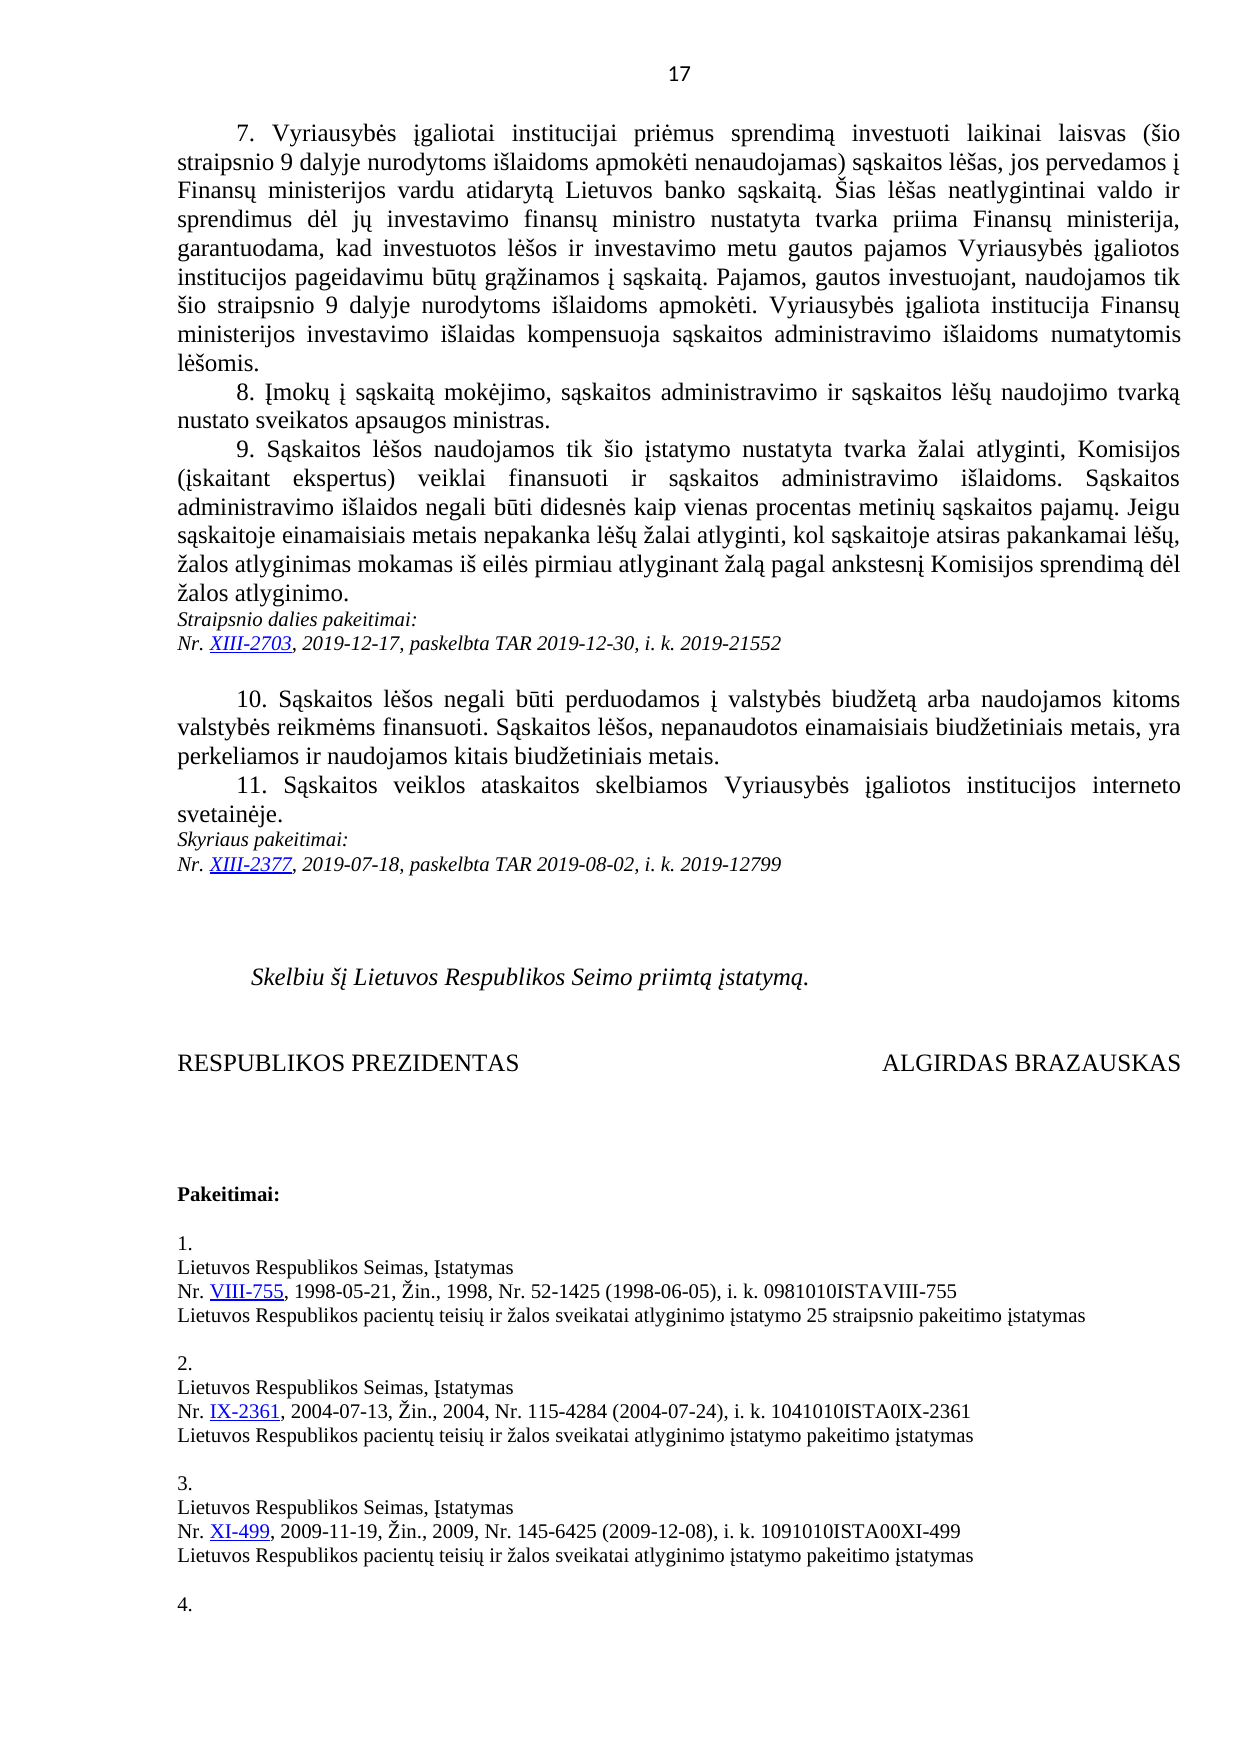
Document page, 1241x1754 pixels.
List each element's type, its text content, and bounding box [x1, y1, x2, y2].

text Lietuvos Respublikos Seimas, Įstatymas [177, 1254, 1181, 1279]
text Nr. XI-499, 2009-11-19, Žin., 2009, Nr. 145-6425 (2009-12-08), i. k. 1091010ISTA00XI-499 [177, 1519, 1181, 1543]
text 3. [177, 1471, 1181, 1495]
text Lietuvos Respublikos pacientų teisių ir žalos sveikatai atlyginimo įstatymo 25 straipsnio pakeitimo įstatymas [177, 1303, 1181, 1327]
text Lietuvos Respublikos Seimas, Įstatymas [177, 1375, 1181, 1399]
text 9. Sąskaitos lėšos naudojamos tik šio įstatymo nustatyta tvarka žalai atlyginti, Komisijos (įskaitant ekspertus) veiklai finansuoti ir sąskaitos administravimo išlaidoms. Sąskaitos administravimo išlaidos negali būti didesnės kaip vienas procentas metinių sąskaitos pajamų. Jeigu sąskaitoje einamaisiais metais nepakanka lėšų žalai atlyginti, kol sąskaitoje atsiras pakankamai lėšų, žalos atlyginimas mokamas iš eilės pirmiau atlyginant žalą pagal ankstesnį Komisijos sprendimą dėl žalos atlyginimo. [177, 434, 1181, 607]
text Nr. VIII-755, 1998-05-21, Žin., 1998, Nr. 52-1425 (1998-06-05), i. k. 0981010ISTAVIII-755 [177, 1279, 1181, 1303]
text 1. [177, 1231, 1181, 1254]
text 10. Sąskaitos lėšos negali būti perduodamos į valstybės biudžetą arba naudojamos kitoms valstybės reikmėms finansuoti. Sąskaitos lėšos, nepanaudotos einamaisiais biudžetiniais metais, yra perkeliamos ir naudojamos kitais biudžetiniais metais. [177, 684, 1181, 770]
text 8. Įmokų į sąskaitą mokėjimo, sąskaitos administravimo ir sąskaitos lėšų naudojimo tvarką nustato sveikatos apsaugos ministras. [177, 377, 1181, 434]
text RESPUBLIKOS PREZIDENTAS ALGIRDAS BRAZAUSKAS [177, 1048, 1181, 1077]
text 2. [177, 1351, 1181, 1375]
text Nr. XIII-2377, 2019-07-18, paskelbta TAR 2019-08-02, i. k. 2019-12799 [177, 851, 1181, 876]
text Nr. IX-2361, 2004-07-13, Žin., 2004, Nr. 115-4284 (2004-07-24), i. k. 1041010ISTA0IX-2361 [177, 1399, 1181, 1423]
text Pakeitimai: [177, 1182, 1181, 1206]
text 7. Vyriausybės įgaliotai institucijai priėmus sprendimą investuoti laikinai laisvas (šio straipsnio 9 dalyje nurodytoms išlaidoms apmokėti nenaudojamas) sąskaitos lėšas, jos pervedamos į Finansų ministerijos vardu atidarytą Lietuvos banko sąskaitą. Šias lėšas neatlygintinai valdo ir sprendimus dėl jų investavimo finansų ministro nustatyta tvarka priima Finansų ministerija, garantuodama, kad investuotos lėšos ir investavimo metu gautos pajamos Vyriausybės įgaliotos institucijos pageidavimu būtų grąžinamos į sąskaitą. Pajamos, gautos investuojant, naudojamos tik šio straipsnio 9 dalyje nurodytoms išlaidoms apmokėti. Vyriausybės įgaliota institucija Finansų ministerijos investavimo išlaidas kompensuoja sąskaitos administravimo išlaidoms numatytomis lėšomis. [177, 118, 1181, 377]
text Lietuvos Respublikos pacientų teisių ir žalos sveikatai atlyginimo įstatymo pakeitimo įstatymas [177, 1423, 1181, 1447]
text Straipsnio dalies pakeitimai: [177, 607, 1181, 631]
text Lietuvos Respublikos Seimas, Įstatymas [177, 1495, 1181, 1519]
text Nr. XIII-2703, 2019-12-17, paskelbta TAR 2019-12-30, i. k. 2019-21552 [177, 631, 1181, 655]
text Skyriaus pakeitimai: [177, 827, 1181, 851]
text Skelbiu šį Lietuvos Respublikos Seimo priimtą įstatymą. [177, 962, 1181, 991]
text 4. [177, 1591, 1181, 1616]
text 11. Sąskaitos veiklos ataskaitos skelbiamos Vyriausybės įgaliotos institucijos interneto svetainėje. [177, 770, 1181, 827]
text Lietuvos Respublikos pacientų teisių ir žalos sveikatai atlyginimo įstatymo pakeitimo įstatymas [177, 1543, 1181, 1567]
